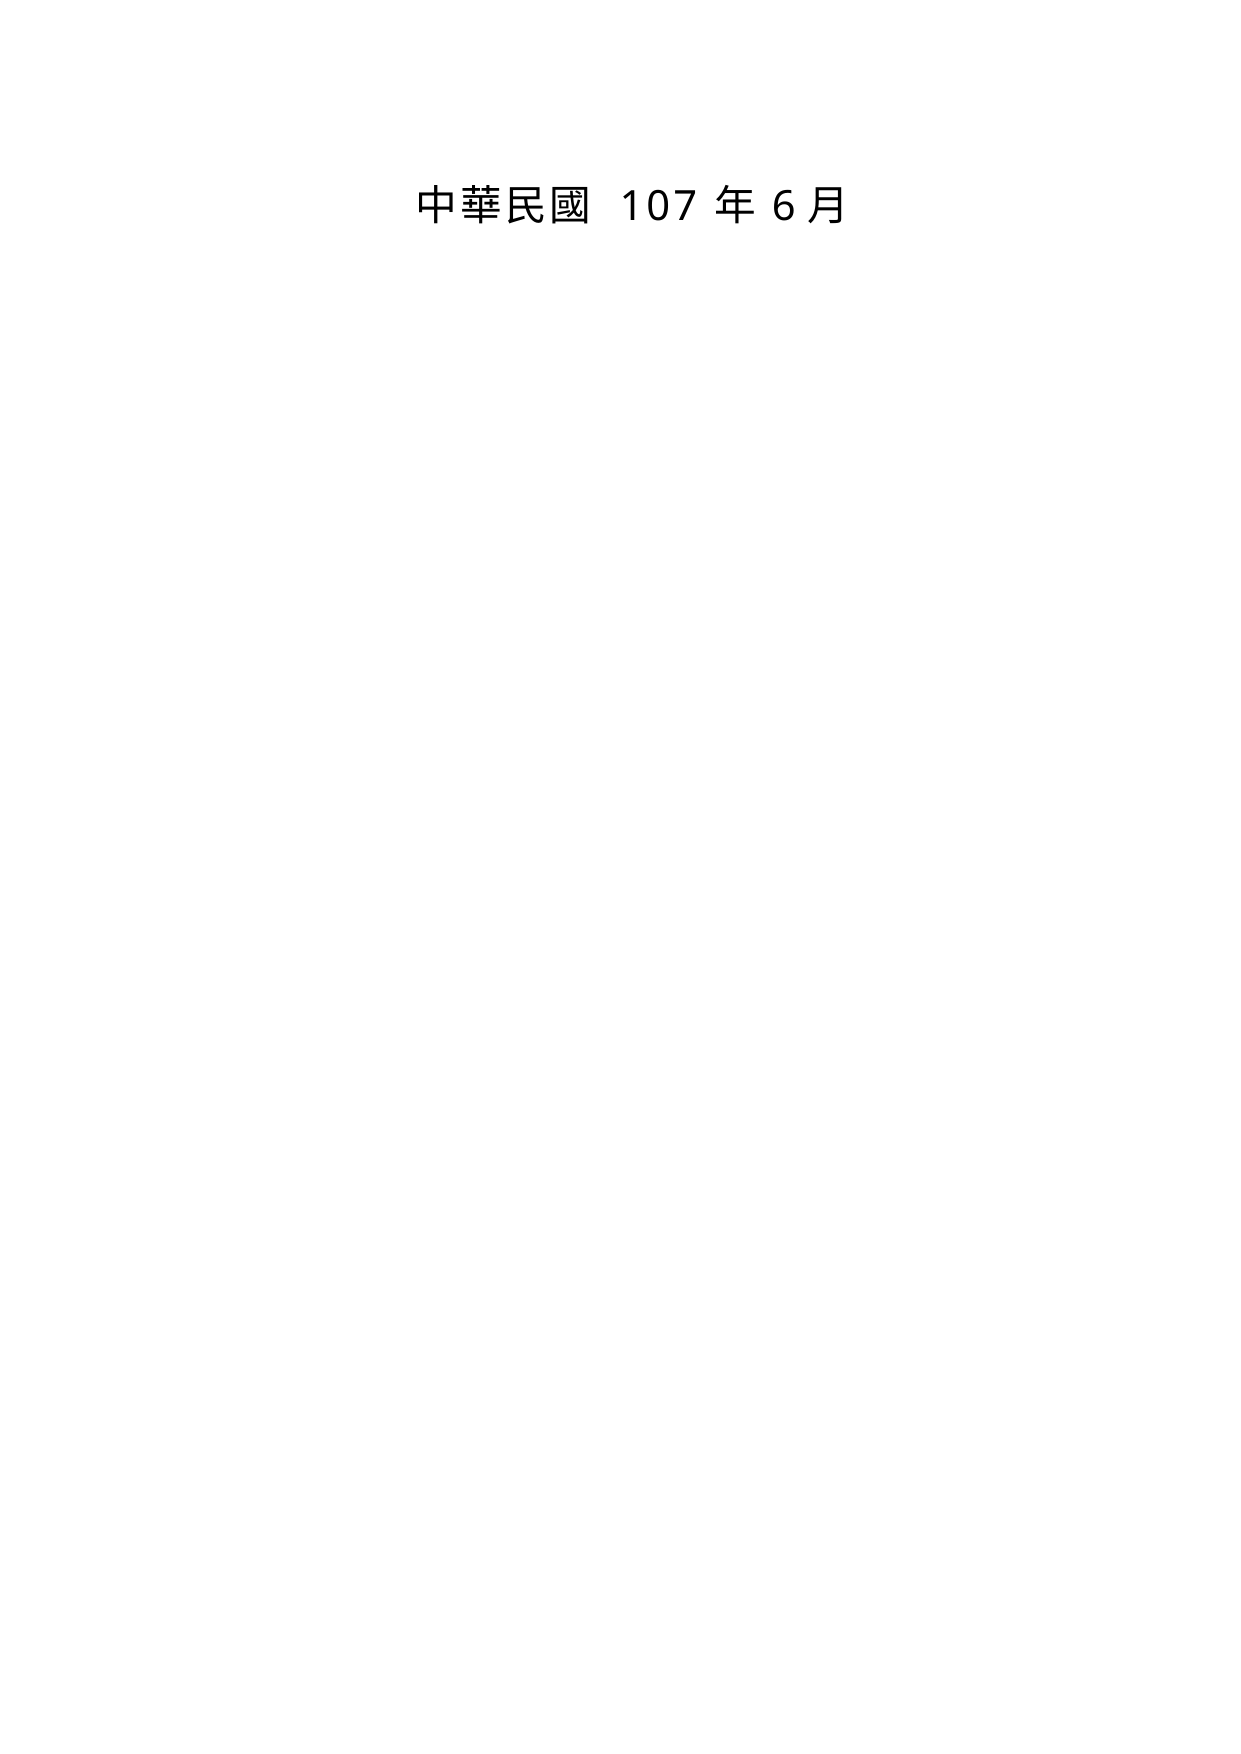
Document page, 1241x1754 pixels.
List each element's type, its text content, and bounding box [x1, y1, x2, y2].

text 中華民國 107 年 6月 [183, 164, 1081, 239]
